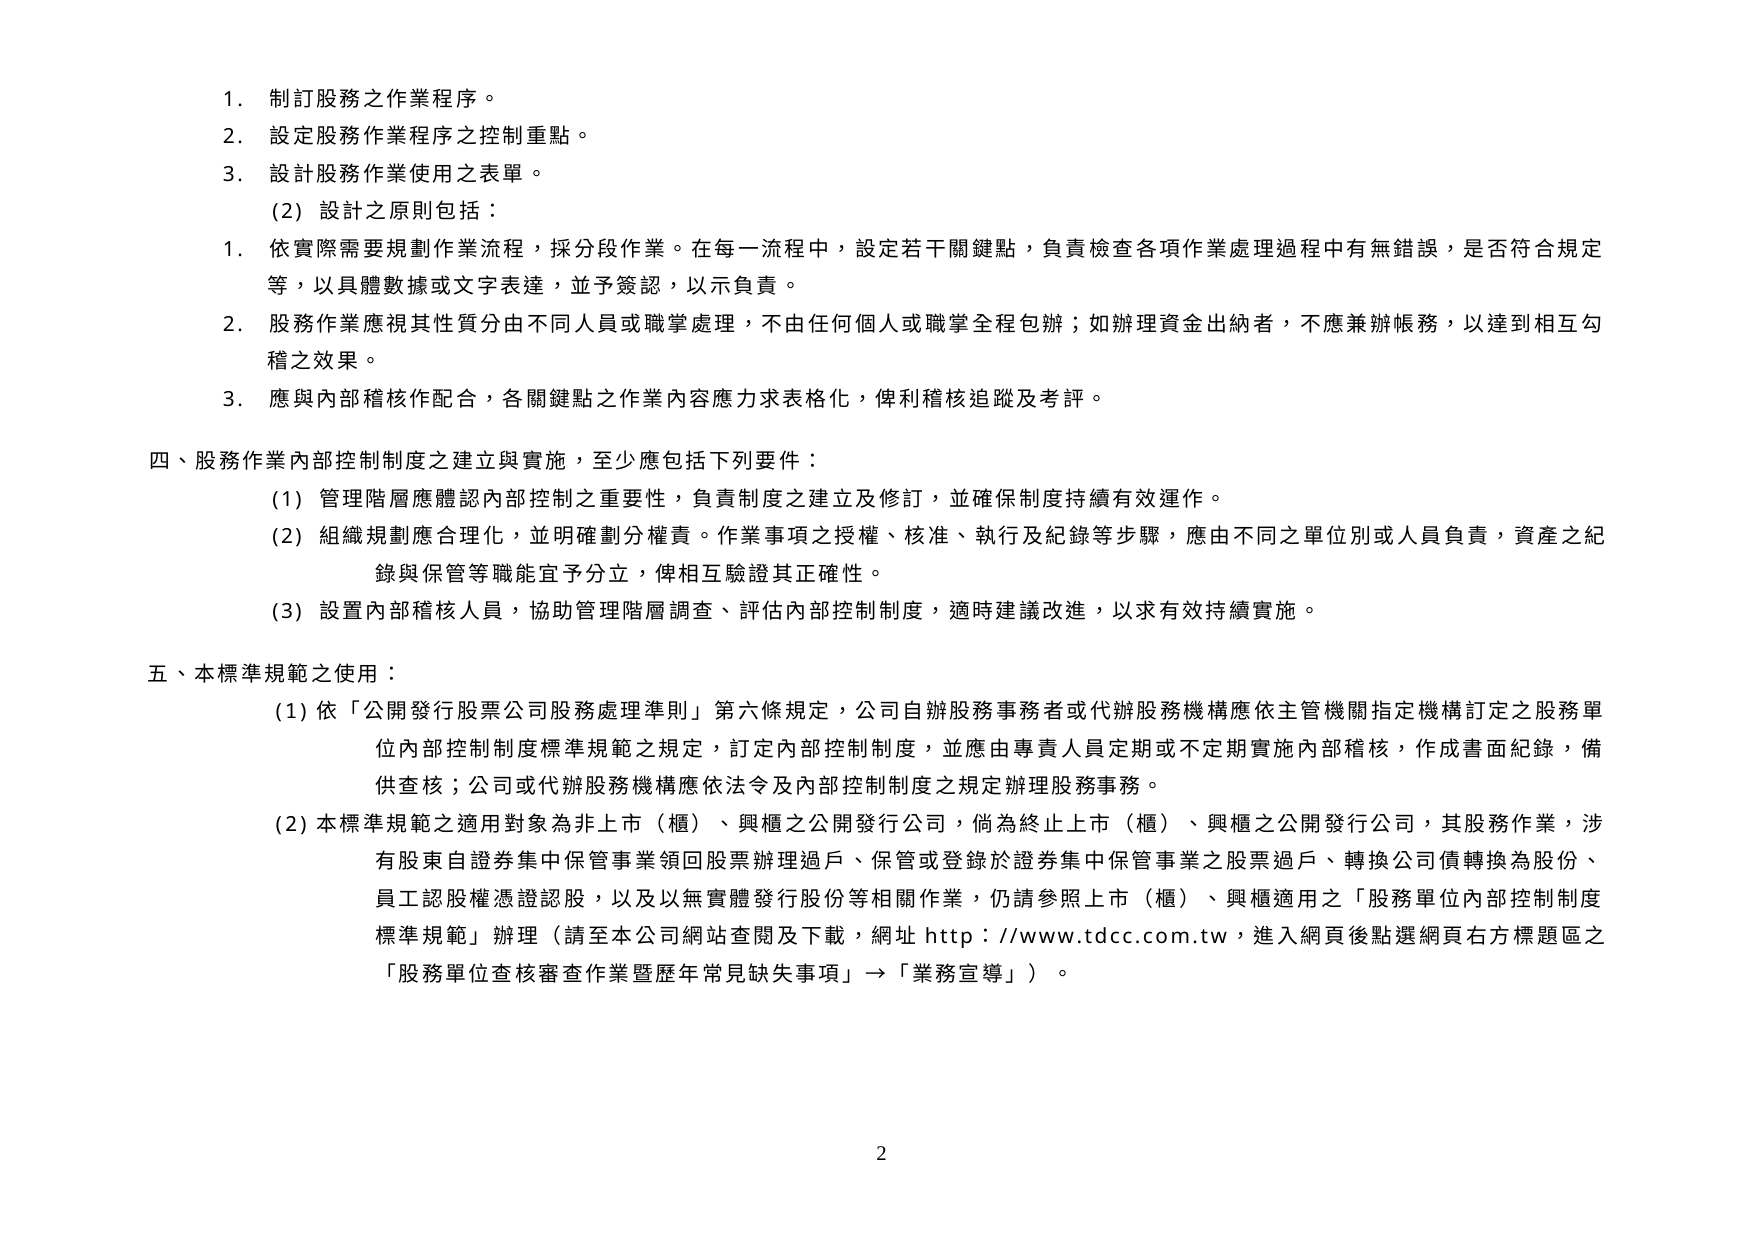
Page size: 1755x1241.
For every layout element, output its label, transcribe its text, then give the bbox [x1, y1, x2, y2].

list 制訂股務之作業程序。 [223, 75, 1606, 112]
list 依實際需要規劃作業流程，採分段作業。在每一流程中，設定若干關鍵點，負責檢查各項作業處理過程中有無錯誤，是否符合規定等，以具體數據或文字表達，並予簽認，以示負責。 [223, 225, 1606, 300]
list 本標準規範之適用對象為非上市（櫃）、興櫃之公開發行公司，倘為終止上市（櫃）、興櫃之公開發行公司，其股務作業，涉有股東自證券集中保管事業領回股票辦理過戶、保管或登錄於證券集中保管事業之股票過戶、轉換公司債轉換為股份、員工認股權憑證認股，以及以無實體發行股份等相關作業，仍請參照上市（櫃）、興櫃適用之「股務單位內部控制制度標準規範」辦理（請至本公司網站查閱及下載，網址http：//www.tdcc.com.tw，進入網頁後點選網頁右方標題區之「股務單位查核審查作業暨歷年常見缺失事項」→「業務宣導」）。 [272, 800, 1606, 987]
list 依「公開發行股票公司股務處理準則」第六條規定，公司自辦股務事務者或代辦股務機構應依主管機關指定機構訂定之股務單位內部控制制度標準規範之規定，訂定內部控制制度，並應由專責人員定期或不定期實施內部稽核，作成書面紀錄，備供查核；公司或代辦股務機構應依法令及內部控制制度之規定辦理股務事務。 [272, 687, 1606, 800]
text 五、本標準規範之使用： [148, 650, 1606, 687]
list 管理階層應體認內部控制之重要性，負責制度之建立及修訂，並確保制度持續有效運作。 [272, 475, 1606, 512]
text 四、股務作業內部控制制度之建立與實施，至少應包括下列要件： [149, 437, 1606, 475]
list 股務作業應視其性質分由不同人員或職掌處理，不由任何個人或職掌全程包辦；如辦理資金出納者，不應兼辦帳務，以達到相互勾稽之效果。 [223, 300, 1606, 375]
list 設定股務作業程序之控制重點。 [223, 112, 1606, 150]
list 組織規劃應合理化，並明確劃分權責。作業事項之授權、核准、執行及紀錄等步驟，應由不同之單位別或人員負責，資產之紀錄與保管等職能宜予分立，俾相互驗證其正確性。 [272, 512, 1606, 587]
list 設計股務作業使用之表單。 [223, 150, 1606, 187]
list 設計之原則包括： [272, 187, 1606, 225]
list 設置內部稽核人員，協助管理階層調查、評估內部控制制度，適時建議改進，以求有效持續實施。 [272, 587, 1606, 625]
list 應與內部稽核作配合，各關鍵點之作業內容應力求表格化，俾利稽核追蹤及考評。 [223, 375, 1606, 412]
